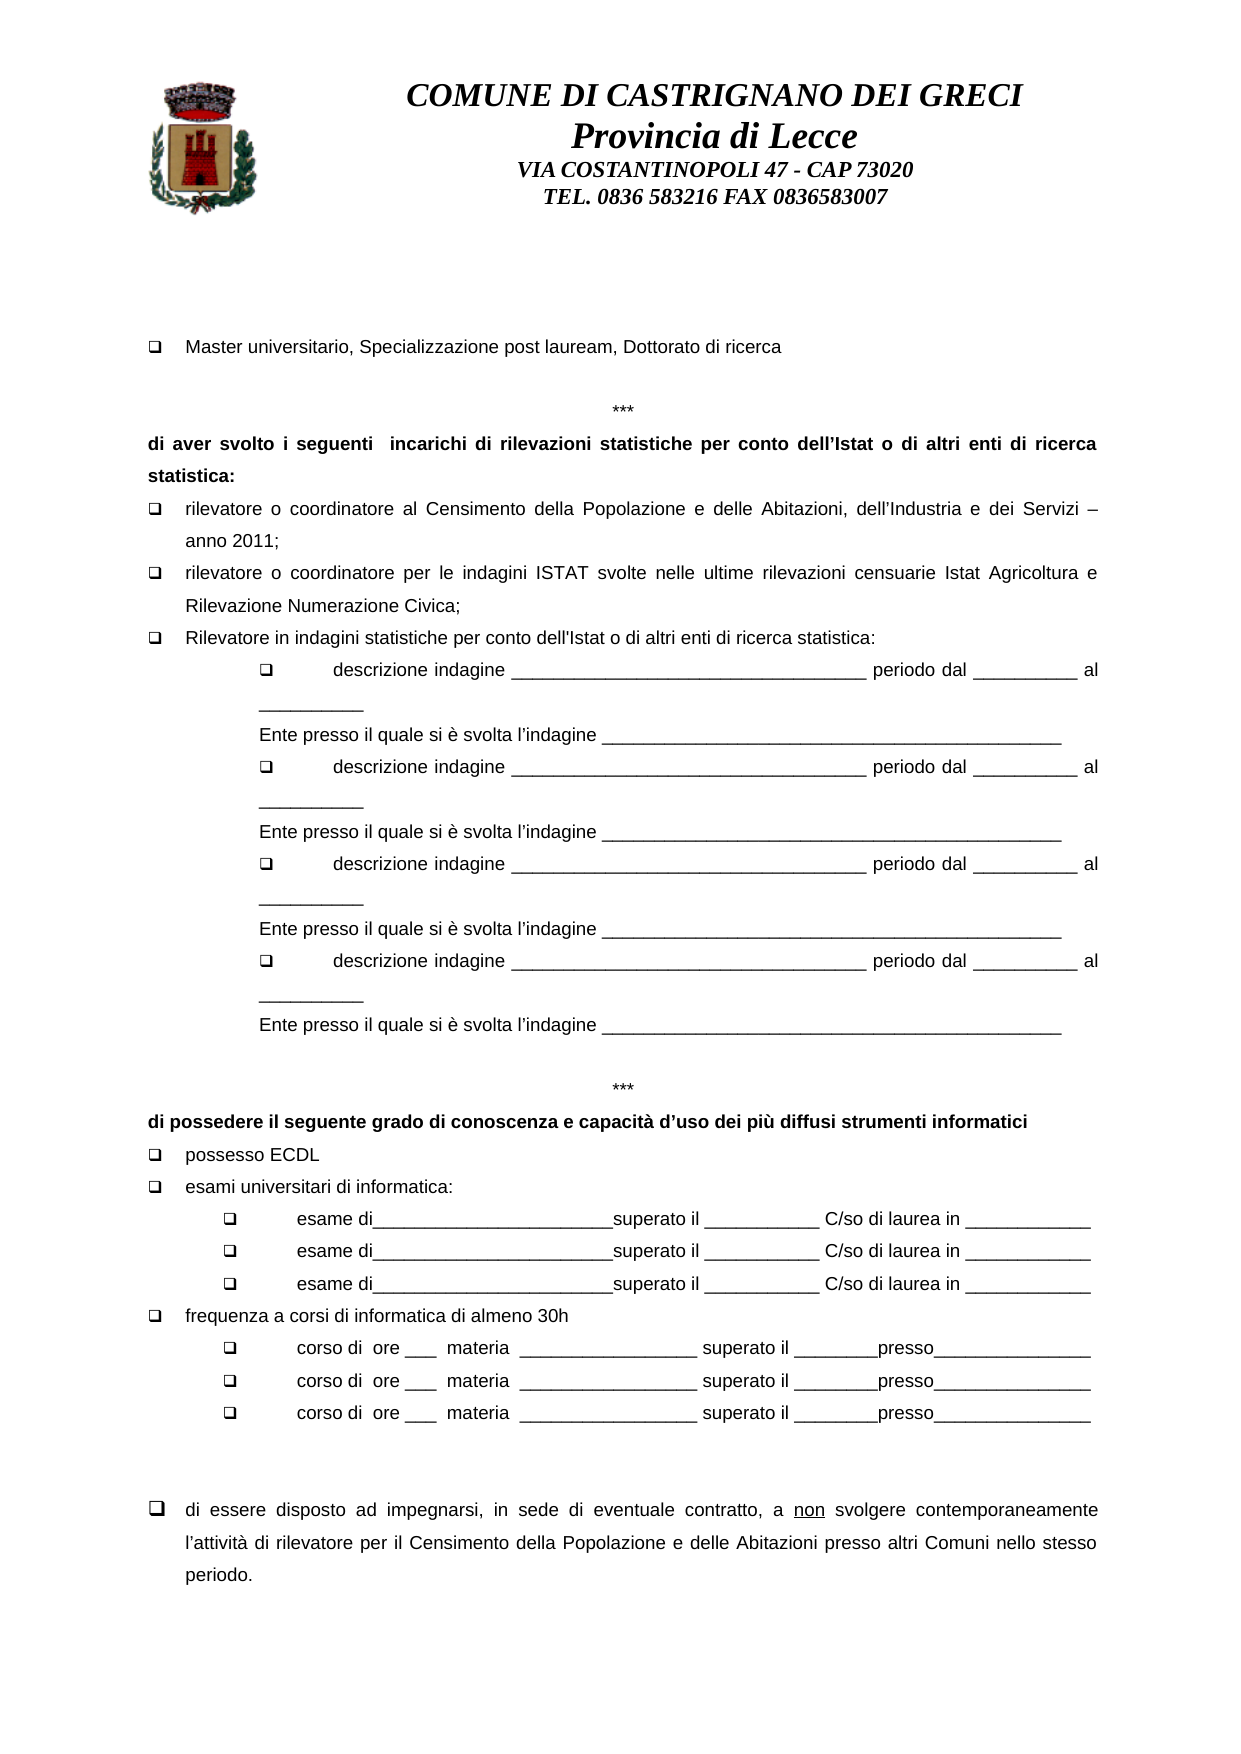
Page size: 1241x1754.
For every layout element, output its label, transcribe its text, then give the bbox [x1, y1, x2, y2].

list Rilevatore in indagini statistiche per conto dell'Istat o di altri enti di ricerca statistica: [148, 627, 1098, 648]
text di possedere il seguente grado di conoscenza e capacità d’uso dei più diffusi strumenti informatici [148, 1111, 1098, 1133]
list corso di ore ___ materia _________________ superato il ________presso_______________ [223, 1402, 1098, 1423]
list di essere disposto ad impegnarsi, in sede di eventuale contratto, a non svolgere contemporaneamente l’attività di rilevatore per il Censimento della Popolazione e delle Abitazioni presso altri Comuni nello stesso periodo. [148, 1499, 1098, 1585]
list descrizione indagine __________________________________ periodo dal __________ al __________ Ente presso il quale si è svolta l’indagine ____________________________________________ [259, 756, 1098, 842]
list esame di_______________________superato il ___________ C/so di laurea in ____________ [223, 1208, 1098, 1229]
text *** [148, 401, 1098, 422]
text *** [148, 1079, 1098, 1100]
list esame di_______________________superato il ___________ C/so di laurea in ____________ [223, 1240, 1098, 1262]
list Master universitario, Specializzazione post lauream, Dottorato di ricerca [148, 336, 1098, 358]
list corso di ore ___ materia _________________ superato il ________presso_______________ [223, 1337, 1098, 1359]
list frequenza a corsi di informatica di almeno 30h [148, 1305, 1098, 1326]
list possesso ECDL [148, 1143, 1098, 1165]
list corso di ore ___ materia _________________ superato il ________presso_______________ [223, 1369, 1098, 1391]
list rilevatore o coordinatore per le indagini ISTAT svolte nelle ultime rilevazioni censuarie Istat Agricoltura e Rilevazione Numerazione Civica; [148, 562, 1098, 616]
text di aver svolto i seguenti incarichi di rilevazioni statistiche per conto dell’Istat o di altri enti di ricerca statistica: [148, 433, 1098, 487]
list descrizione indagine __________________________________ periodo dal __________ al __________ Ente presso il quale si è svolta l’indagine ____________________________________________ [259, 853, 1098, 939]
list descrizione indagine __________________________________ periodo dal __________ al __________ Ente presso il quale si è svolta l’indagine ____________________________________________ [259, 659, 1098, 745]
list esami universitari di informatica: [148, 1176, 1098, 1197]
list esame di_______________________superato il ___________ C/so di laurea in ____________ [223, 1273, 1098, 1294]
list rilevatore o coordinatore al Censimento della Popolazione e delle Abitazioni, dell’Industria e dei Servizi – anno 2011; [148, 498, 1098, 551]
list descrizione indagine __________________________________ periodo dal __________ al __________ Ente presso il quale si è svolta l’indagine ____________________________________________ [259, 950, 1098, 1036]
